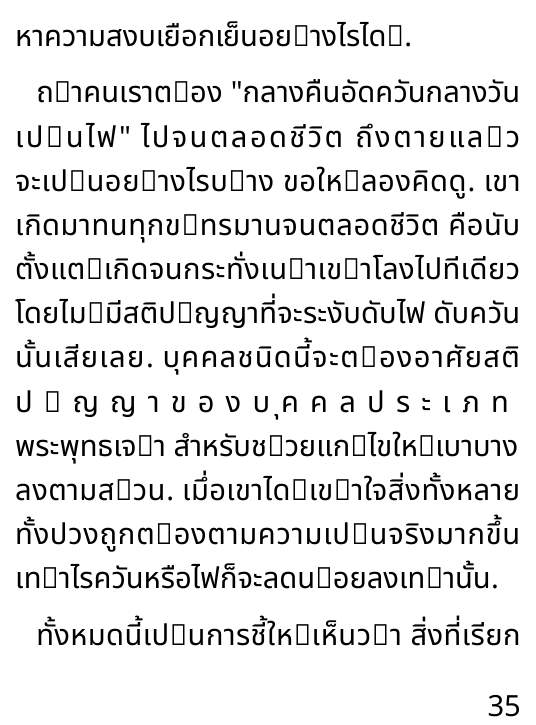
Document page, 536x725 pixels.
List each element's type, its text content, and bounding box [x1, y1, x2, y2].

text ถาคนเราตอง "กลางคืนอัดควันกลางวันเปนไฟ" ไปจนตลอดชีวิต ถึงตายแลว จะเปนอยางไรบาง ขอใหลองคิดดู. เขาเกิดมาทนทุกขทรมานจนตลอดชีวิต คือนับตั้งแตเกิดจนกระทั่งเนาเขาโลงไปทีเดียว โดยไมมีสติปญญาที่จะระงับดับไฟ ดับควันนั้นเสียเลย. บุคคลชนิดนี้จะตองอาศัยสติปญญาของบุคคลประเภท พระพุทธเจา สําหรับชวยแกไขใหเบาบางลงตามสวน. เมึ่อเขาไดเขาใจสิ่งทั้งหลายทั้งปวงถูกตองตามความเปนจริงมากขึ้นเทาไรควันหรือไฟก็จะลดนอยลงเทานั้น. [15, 72, 521, 602]
text หาความสงบเยือกเย็นอยางไรได. [15, 15, 521, 59]
text ทั้งหมดนี้เปนการชี้ใหเห็นวา สิ่งที่เรียก [15, 614, 521, 658]
